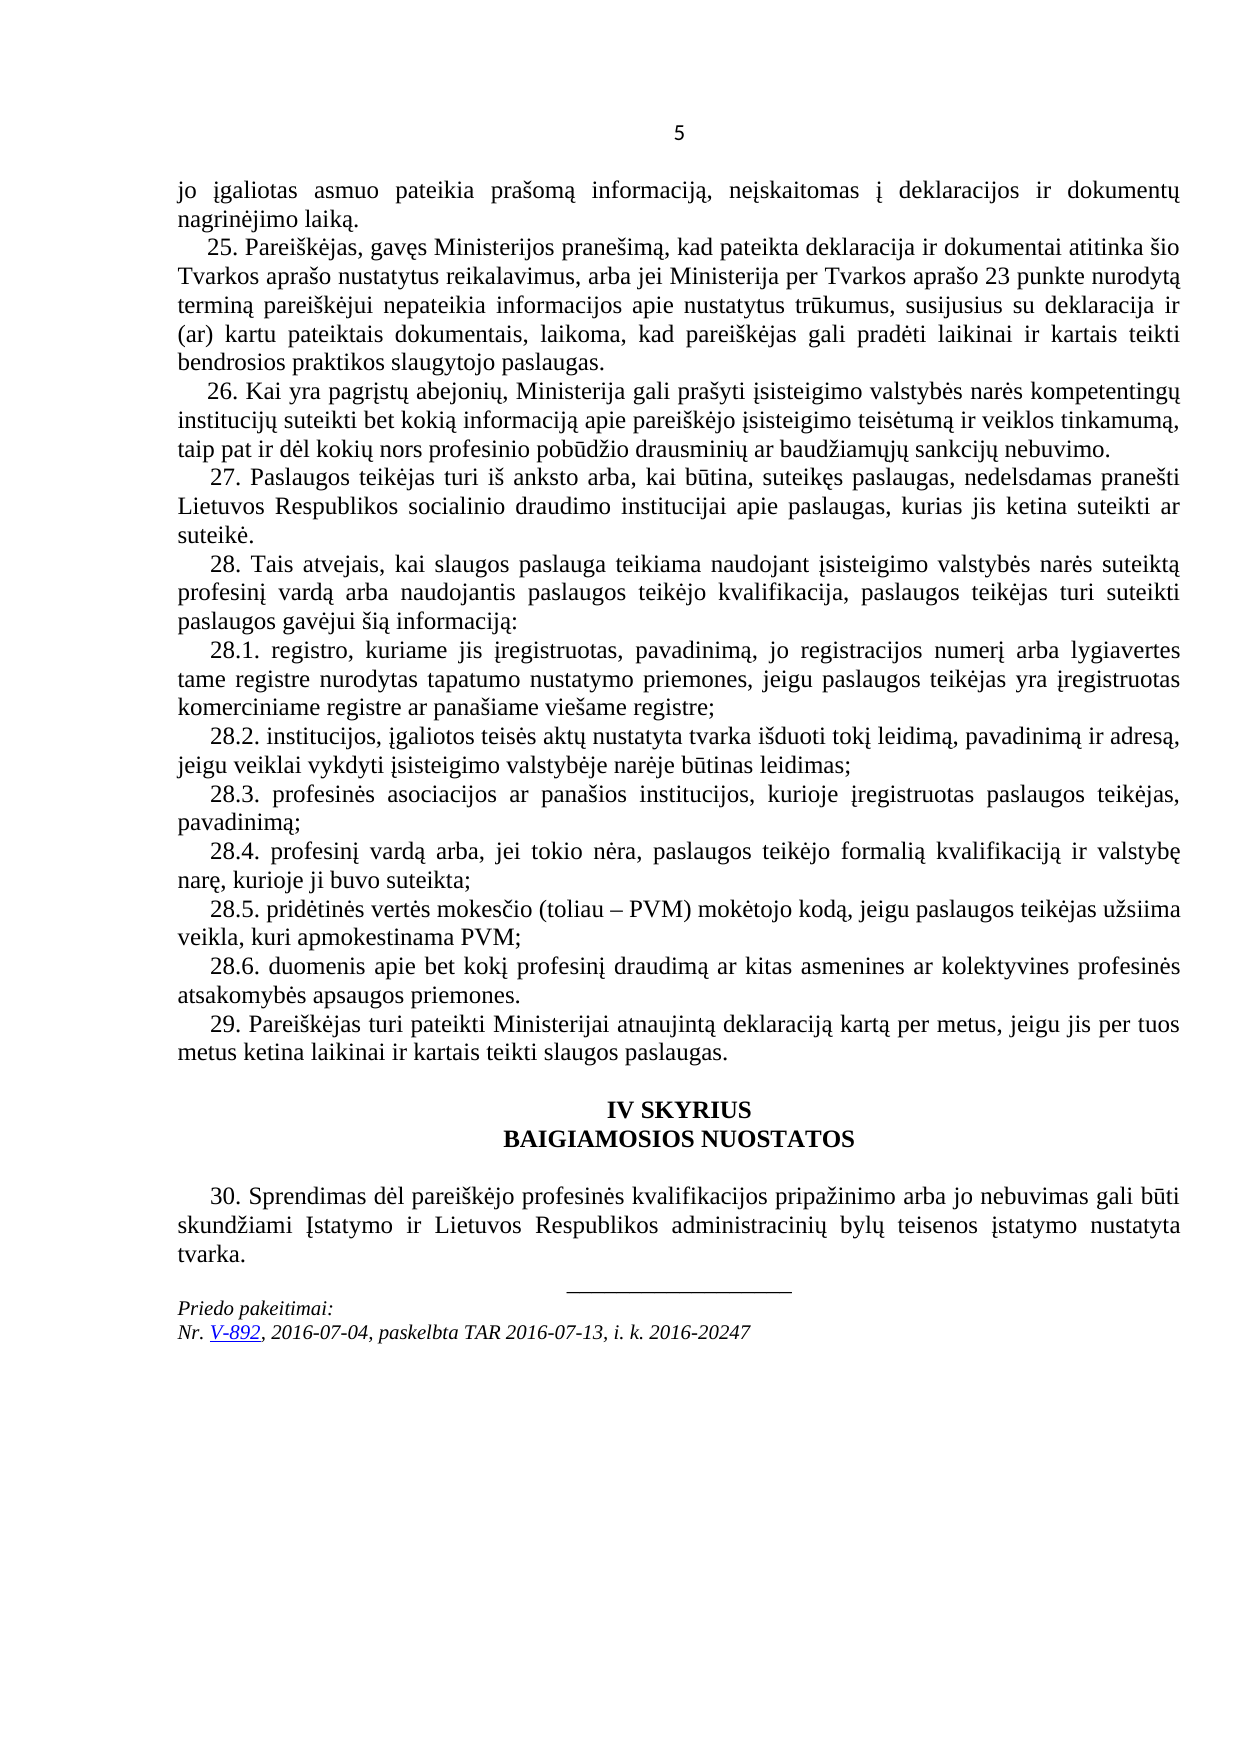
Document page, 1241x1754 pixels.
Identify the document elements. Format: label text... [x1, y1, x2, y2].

text Nr. V-892, 2016-07-04, paskelbta TAR 2016-07-13, i. k. 2016-20247 [177, 1320, 1181, 1344]
text 28.1. registro, kuriame jis įregistruotas, pavadinimą, jo registracijos numerį arba lygiavertes tame registre nurodytas tapatumo nustatymo priemones, jeigu paslaugos teikėjas yra įregistruotas komerciniame registre ar panašiame viešame registre; [177, 635, 1181, 721]
text 26. Kai yra pagrįstų abejonių, Ministerija gali prašyti įsisteigimo valstybės narės kompetentingų institucijų suteikti bet kokią informaciją apie pareiškėjo įsisteigimo teisėtumą ir veiklos tinkamumą, taip pat ir dėl kokių nors profesinio pobūdžio drausminių ar baudžiamųjų sankcijų nebuvimo. [177, 376, 1181, 462]
text BAIGIAMOSIOS NUOSTATOS [177, 1124, 1181, 1152]
text __________________ [177, 1267, 1181, 1296]
text 30. Sprendimas dėl pareiškėjo profesinės kvalifikacijos pripažinimo arba jo nebuvimas gali būti skundžiami Įstatymo ir Lietuvos Respublikos administracinių bylų teisenos įstatymo nustatyta tvarka. [177, 1181, 1181, 1267]
text 28.5. pridėtinės vertės mokesčio (toliau – PVM) mokėtojo kodą, jeigu paslaugos teikėjas užsiima veikla, kuri apmokestinama PVM; [177, 894, 1181, 951]
text 28. Tais atvejais, kai slaugos paslauga teikiama naudojant įsisteigimo valstybės narės suteiktą profesinį vardą arba naudojantis paslaugos teikėjo kvalifikacija, paslaugos teikėjas turi suteikti paslaugos gavėjui šią informaciją: [177, 549, 1181, 635]
text 28.6. duomenis apie bet kokį profesinį draudimą ar kitas asmenines ar kolektyvines profesinės atsakomybės apsaugos priemones. [177, 951, 1181, 1009]
text 29. Pareiškėjas turi pateikti Ministerijai atnaujintą deklaraciją kartą per metus, jeigu jis per tuos metus ketina laikinai ir kartais teikti slaugos paslaugas. [177, 1009, 1181, 1066]
text 28.2. institucijos, įgaliotos teisės aktų nustatyta tvarka išduoti tokį leidimą, pavadinimą ir adresą, jeigu veiklai vykdyti įsisteigimo valstybėje narėje būtinas leidimas; [177, 721, 1181, 779]
text 28.3. profesinės asociacijos ar panašios institucijos, kurioje įregistruotas paslaugos teikėjas, pavadinimą; [177, 779, 1181, 836]
text IV SKYRIUS [177, 1095, 1181, 1124]
text jo įgaliotas asmuo pateikia prašomą informaciją, neįskaitomas į deklaracijos ir dokumentų nagrinėjimo laiką. [177, 175, 1181, 232]
text Priedo pakeitimai: [177, 1296, 1181, 1320]
text 28.4. profesinį vardą arba, jei tokio nėra, paslaugos teikėjo formalią kvalifikaciją ir valstybę narę, kurioje ji buvo suteikta; [177, 836, 1181, 894]
text 27. Paslaugos teikėjas turi iš anksto arba, kai būtina, suteikęs paslaugas, nedelsdamas pranešti Lietuvos Respublikos socialinio draudimo institucijai apie paslaugas, kurias jis ketina suteikti ar suteikė. [177, 462, 1181, 549]
text 25. Pareiškėjas, gavęs Ministerijos pranešimą, kad pateikta deklaracija ir dokumentai atitinka šio Tvarkos aprašo nustatytus reikalavimus, arba jei Ministerija per Tvarkos aprašo 23 punkte nurodytą terminą pareiškėjui nepateikia informacijos apie nustatytus trūkumus, susijusius su deklaracija ir (ar) kartu pateiktais dokumentais, laikoma, kad pareiškėjas gali pradėti laikinai ir kartais teikti bendrosios praktikos slaugytojo paslaugas. [177, 232, 1181, 376]
